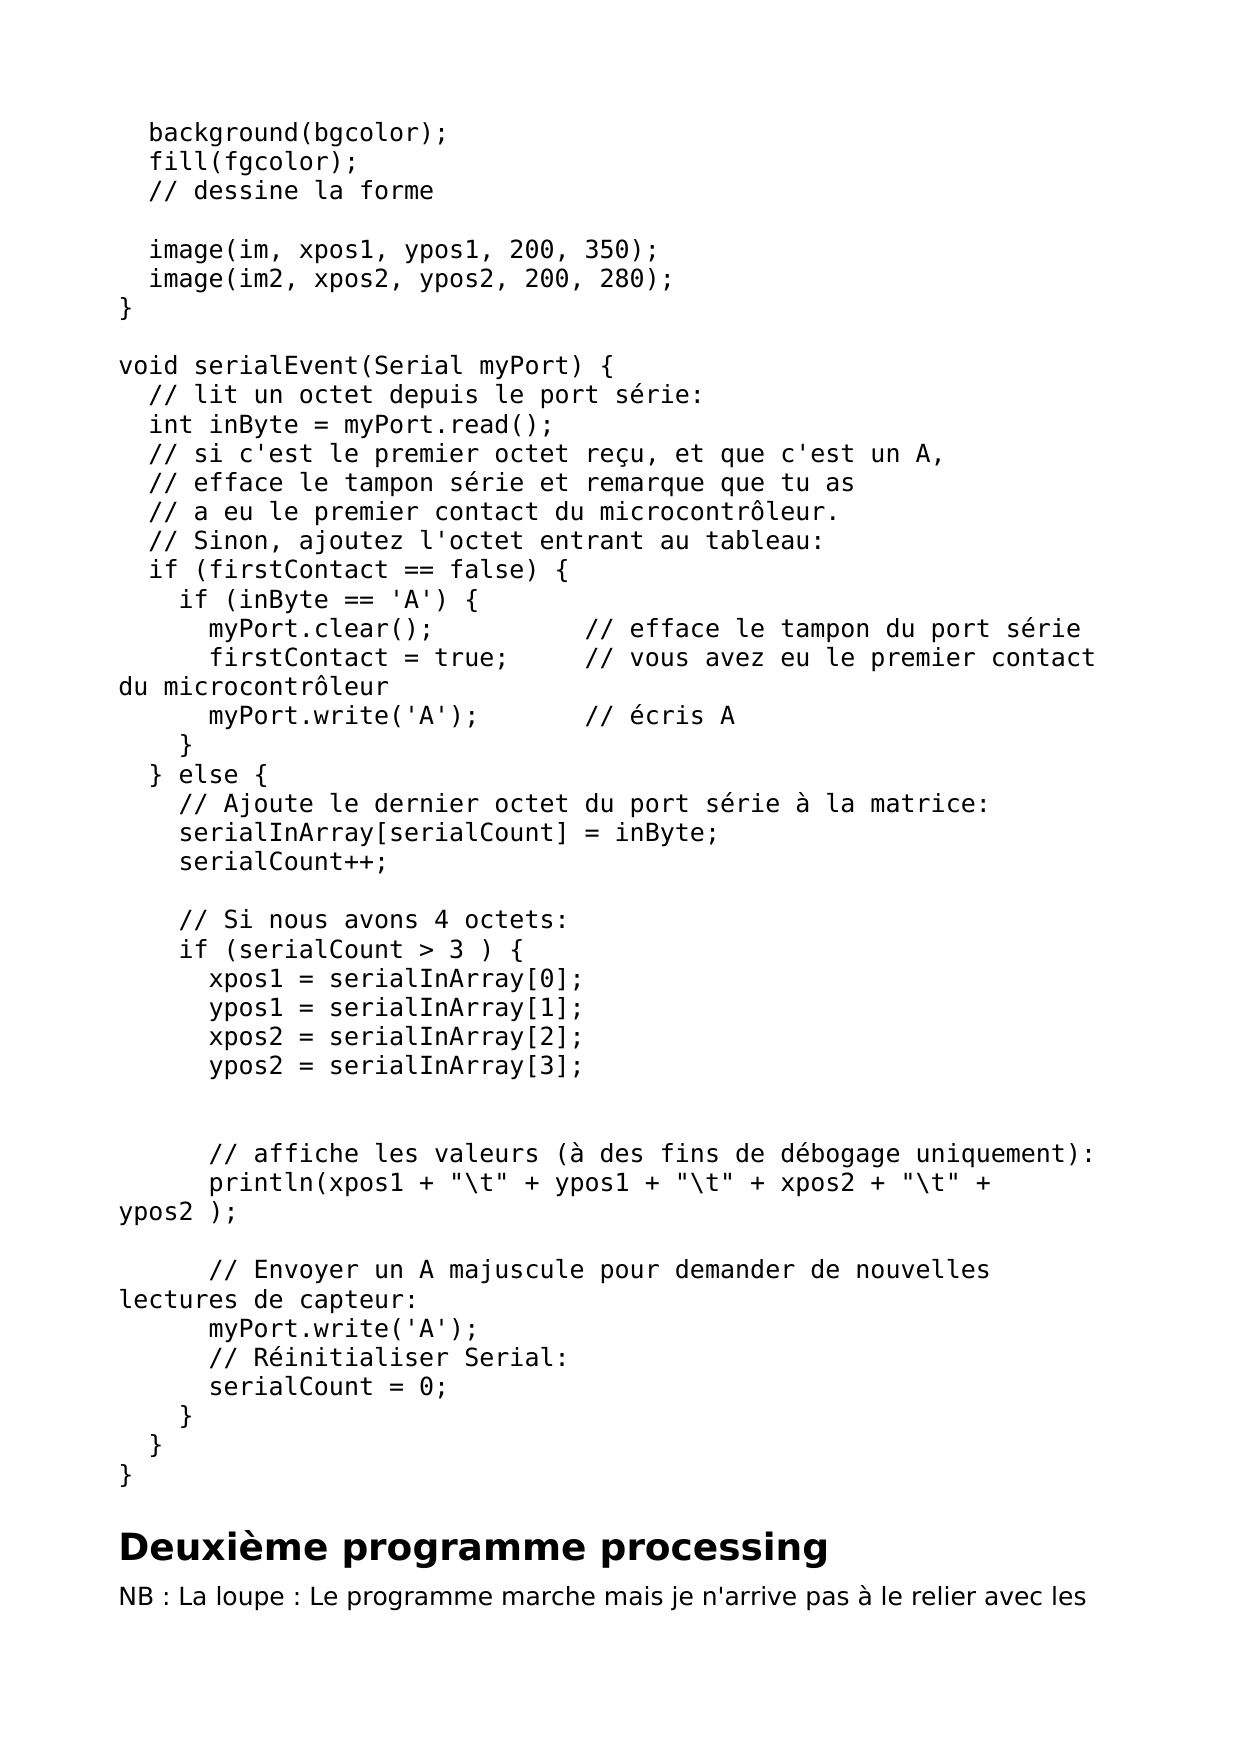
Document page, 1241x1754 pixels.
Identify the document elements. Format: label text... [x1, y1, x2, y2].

text background(bgcolor); fill(fgcolor); // dessine la forme image(im, xpos1, ypos1, 200, 350); image(im2, xpos2, ypos2, 200, 280); } void serialEvent(Serial myPort) { // lit un octet depuis le port série: int inByte = myPort.read(); // si c'est le premier octet reçu, et que c'est un A, // efface le tampon série et remarque que tu as // a eu le premier contact du microcontrôleur. // Sinon, ajoutez l'octet entrant au tableau: if (firstContact == false) { if (inByte == 'A') { myPort.clear(); // efface le tampon du port série firstContact = true; // vous avez eu le premier contact du microcontrôleur myPort.write('A'); // écris A } } else { // Ajoute le dernier octet du port série à la matrice: serialInArray[serialCount] = inByte; serialCount++; // Si nous avons 4 octets: if (serialCount > 3 ) { xpos1 = serialInArray[0]; ypos1 = serialInArray[1]; xpos2 = serialInArray[2]; ypos2 = serialInArray[3]; // affiche les valeurs (à des fins de débogage uniquement): println(xpos1 + "\t" + ypos1 + "\t" + xpos2 + "\t" + ypos2 ); // Envoyer un A majuscule pour demander de nouvelles lectures de capteur: myPort.write('A'); // Réinitialiser Serial: serialCount = 0; } } } [118, 118, 1122, 1489]
subtitle Deuxième programme processing [118, 1526, 1122, 1569]
text NB : La loupe : Le programme marche mais je n'arrive pas à le relier avec les [118, 1582, 1122, 1611]
